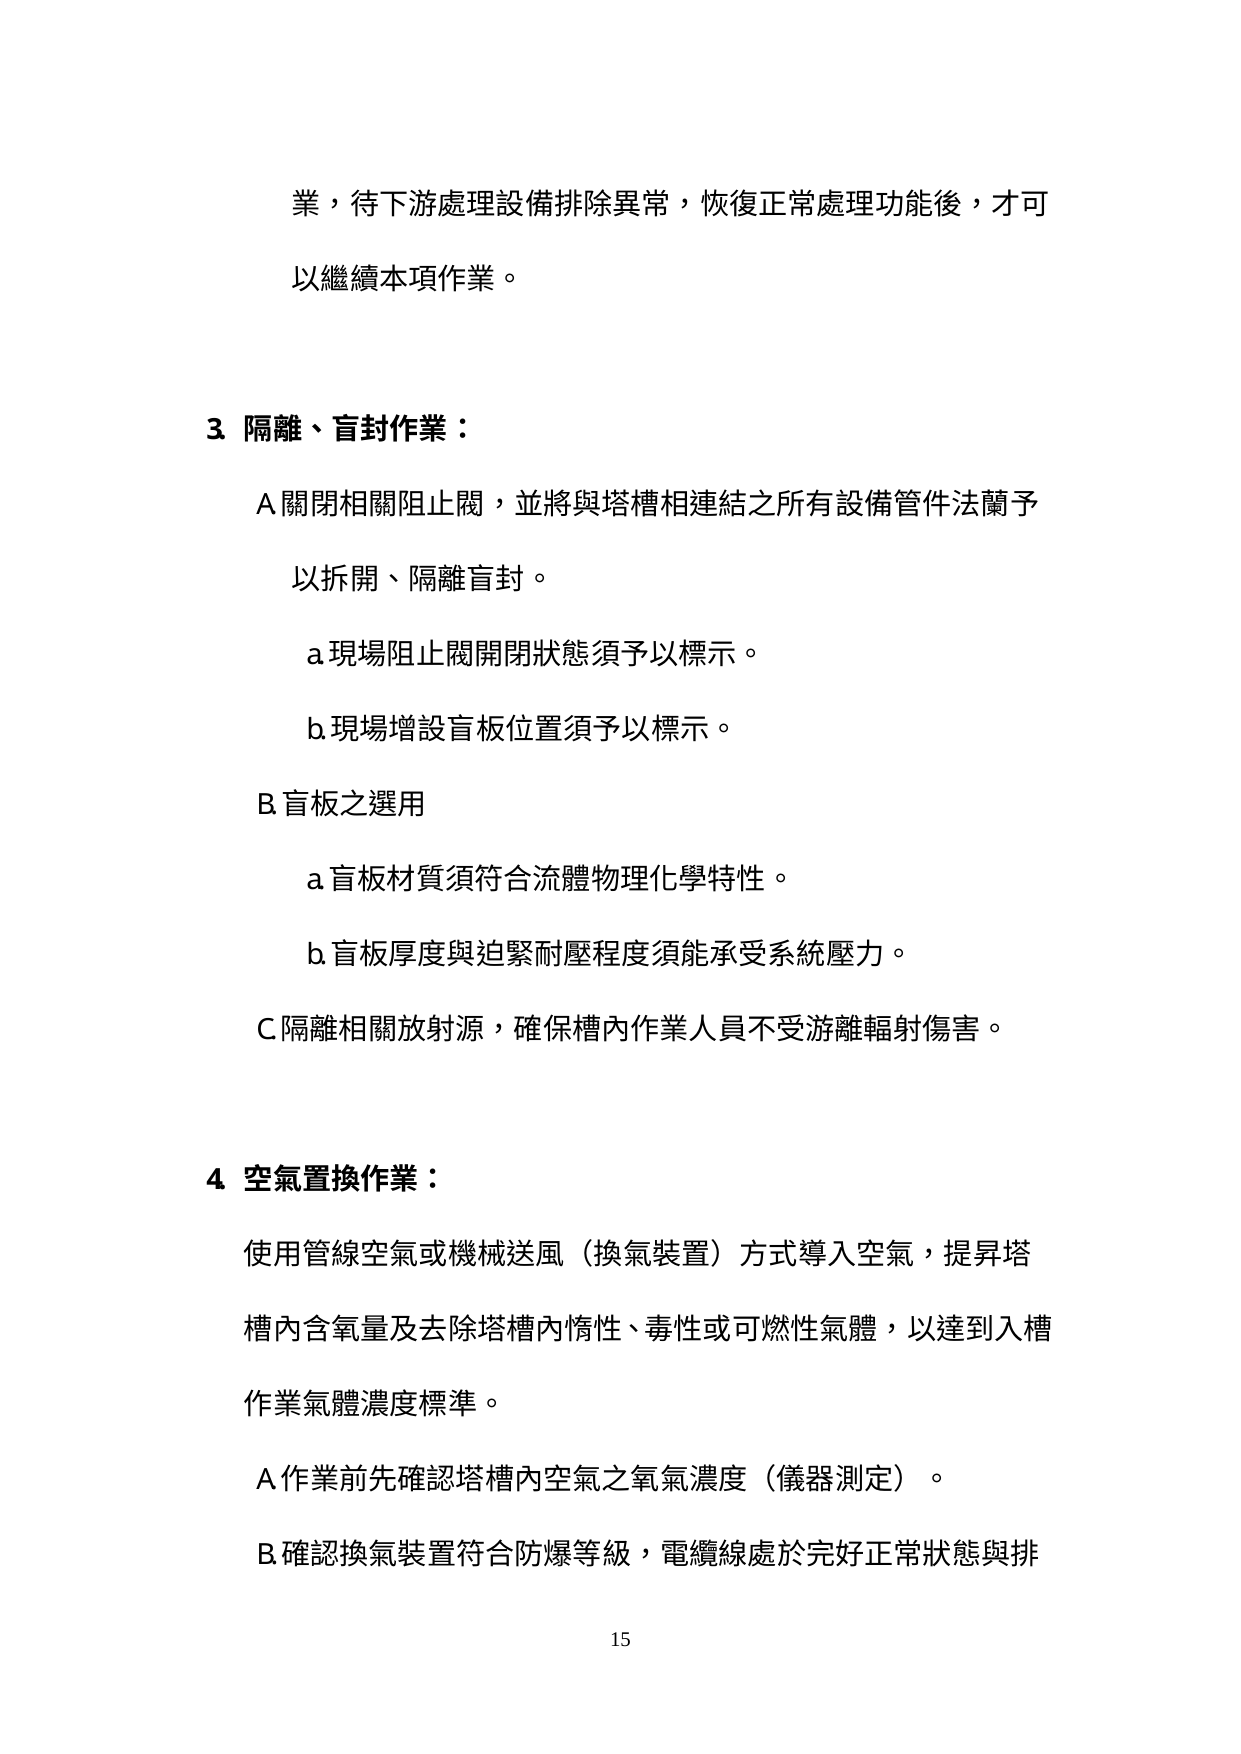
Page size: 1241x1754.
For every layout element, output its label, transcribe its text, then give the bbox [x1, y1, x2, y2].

list 作業前先確認塔槽內空氣之氧氣濃度（儀器測定）。 [256, 1439, 1053, 1514]
list 盲板厚度與迫緊耐壓程度須能承受系統壓力。 [306, 914, 1053, 989]
text 使用管線空氣或機械送風（換氣裝置）方式導入空氣，提昇塔槽內含氧量及去除塔槽內惰性、毒性或可燃性氣體，以達到入槽作業氣體濃度標準。 [244, 1214, 1053, 1439]
list 業，待下游處理設備排除異常，恢復正常處理功能後，才可以繼續本項作業。 [256, 164, 1053, 314]
list 現場阻止閥開閉狀態須予以標示。 [306, 614, 1053, 689]
list 空氣置換作業： [206, 1139, 1053, 1214]
list 隔離相關放射源，確保槽內作業人員不受游離輻射傷害。 [256, 989, 1053, 1064]
list 盲板材質須符合流體物理化學特性。 [306, 839, 1053, 914]
list 隔離、盲封作業： [206, 389, 1053, 464]
list 盲板之選用 [256, 764, 1053, 839]
list 確認換氣裝置符合防爆等級，電纜線處於完好正常狀態與排 [256, 1514, 1053, 1589]
list 關閉相關阻止閥，並將與塔槽相連結之所有設備管件法蘭予以拆開、隔離盲封。 [256, 464, 1053, 614]
list 現場增設盲板位置須予以標示。 [306, 689, 1053, 764]
